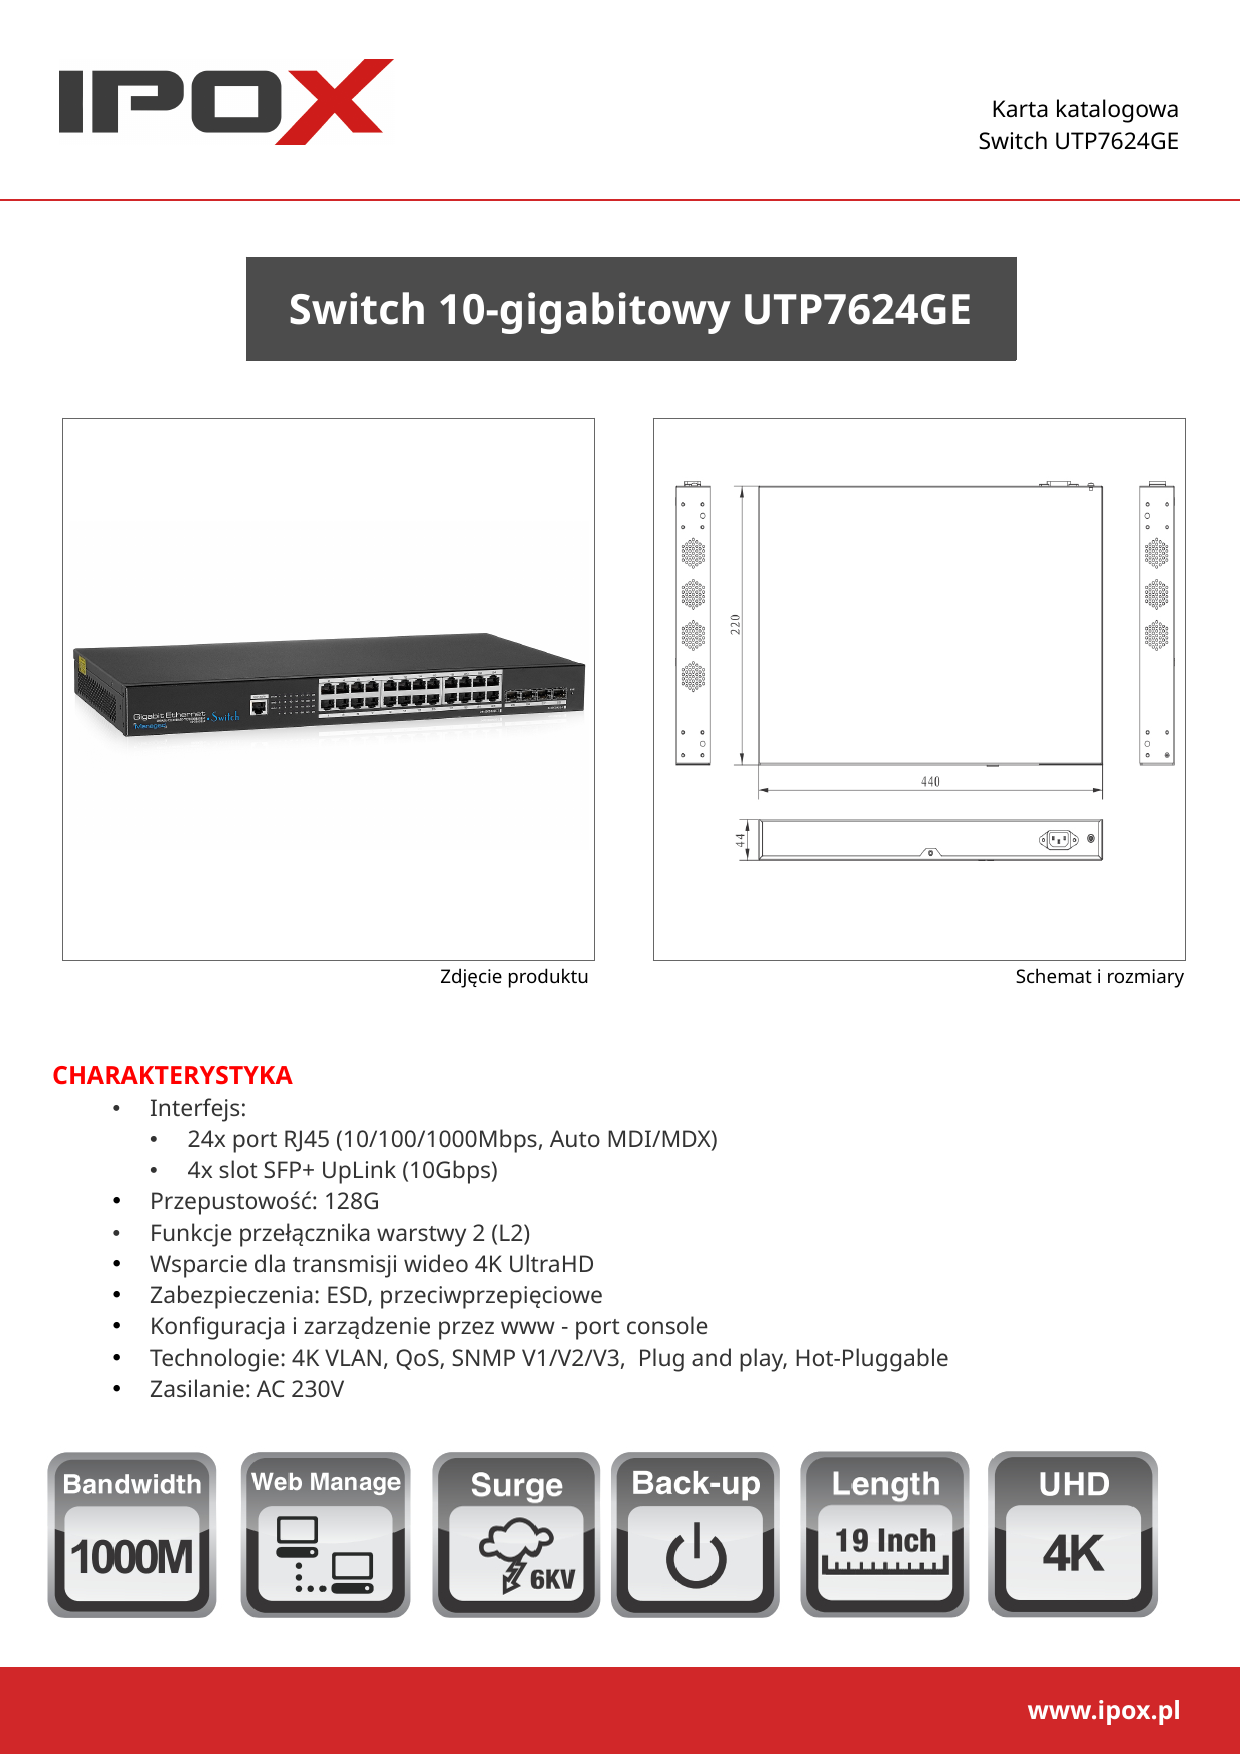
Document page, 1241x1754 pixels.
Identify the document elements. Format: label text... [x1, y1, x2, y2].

picture [59, 59, 395, 145]
list Funkcje przełącznika warstwy 2 (L2) [112, 1216, 1240, 1248]
list Wsparcie dla transmisji wideo 4K UltraHD [112, 1248, 1240, 1279]
picture [668, 476, 1181, 867]
text CHARAKTERYSTYKA [0, 1057, 1151, 1091]
list Zabezpieczenia: ESD, przeciwprzepięciowe [112, 1279, 1240, 1310]
text Zdjęcie produktu Schemat i rozmiary [147, 961, 1184, 989]
list 24x port RJ45 (10/100/1000Mbps, Auto MDI/MDX) [150, 1123, 1240, 1154]
picture [69, 521, 589, 850]
list 4x slot SFP+ UpLink (10Gbps) [150, 1154, 1240, 1185]
table_header [63, 419, 594, 849]
list Przepustowość: 128G [112, 1185, 1240, 1216]
list Technologie: 4K VLAN, QoS, SNMP V1/V2/V3, Plug and play, Hot-Pluggable [112, 1341, 1240, 1373]
table_header [63, 850, 594, 960]
table_header [654, 419, 1185, 960]
picture [43, 1446, 1169, 1618]
table_header [595, 418, 653, 960]
list Interfejs: [112, 1091, 1240, 1123]
list Konfiguracja i zarządzenie przez www - port console [112, 1310, 1240, 1341]
table_header Switch 10-gigabitowy UTP7624GE [247, 258, 1016, 360]
list Zasilanie: AC 230V [112, 1373, 1240, 1404]
